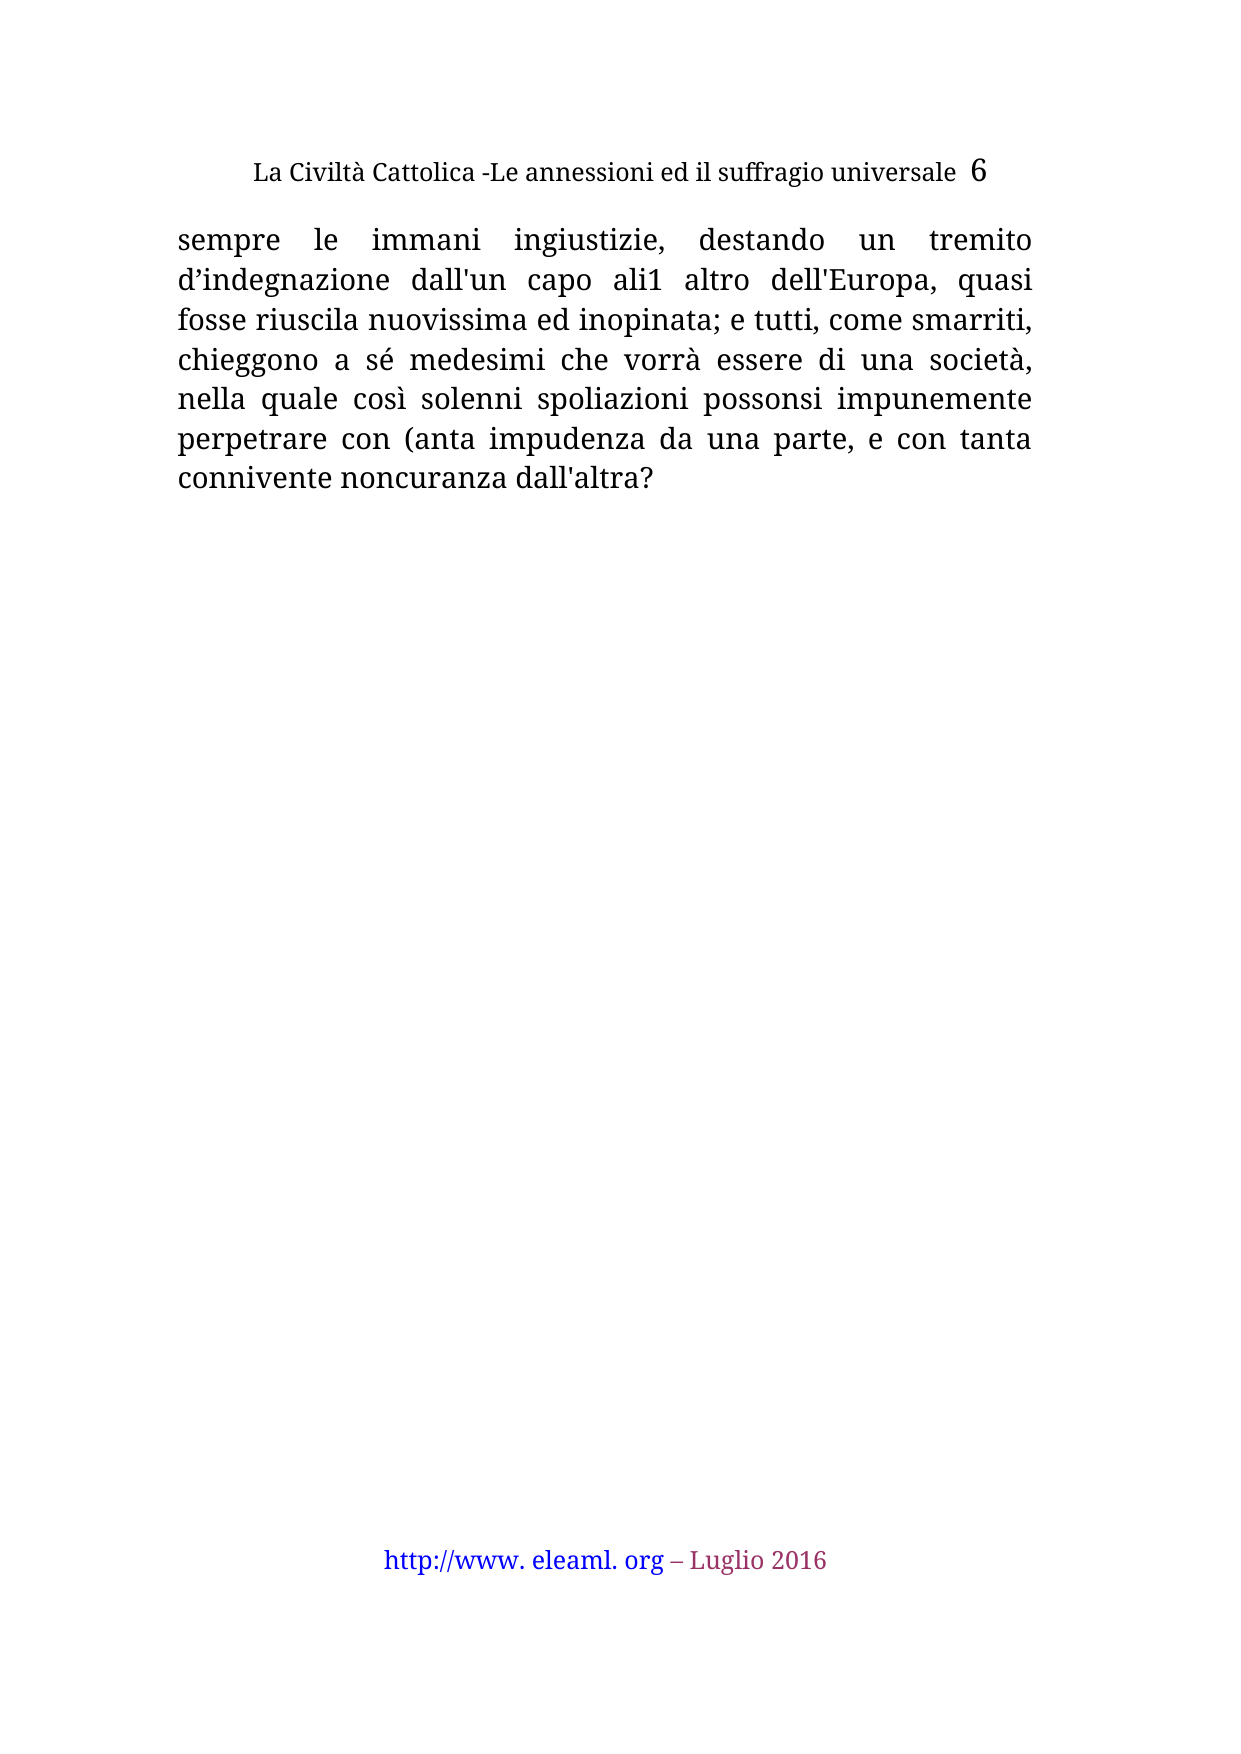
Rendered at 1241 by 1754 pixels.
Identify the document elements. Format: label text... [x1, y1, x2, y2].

text sempre le immani ingiustizie, destando un tremito d’indegnazione dall'un capo ali1 altro dell'Europa, quasi fosse riuscila nuovissima ed inopinata; e tutti, come smarriti, chieggono a sé medesimi che vorrà essere di una società, nella quale così solenni spoliazioni possonsi impunemente perpetrare con (anta impudenza da una parte, e con tanta connivente noncuranza dall'altra? [177, 220, 1033, 497]
